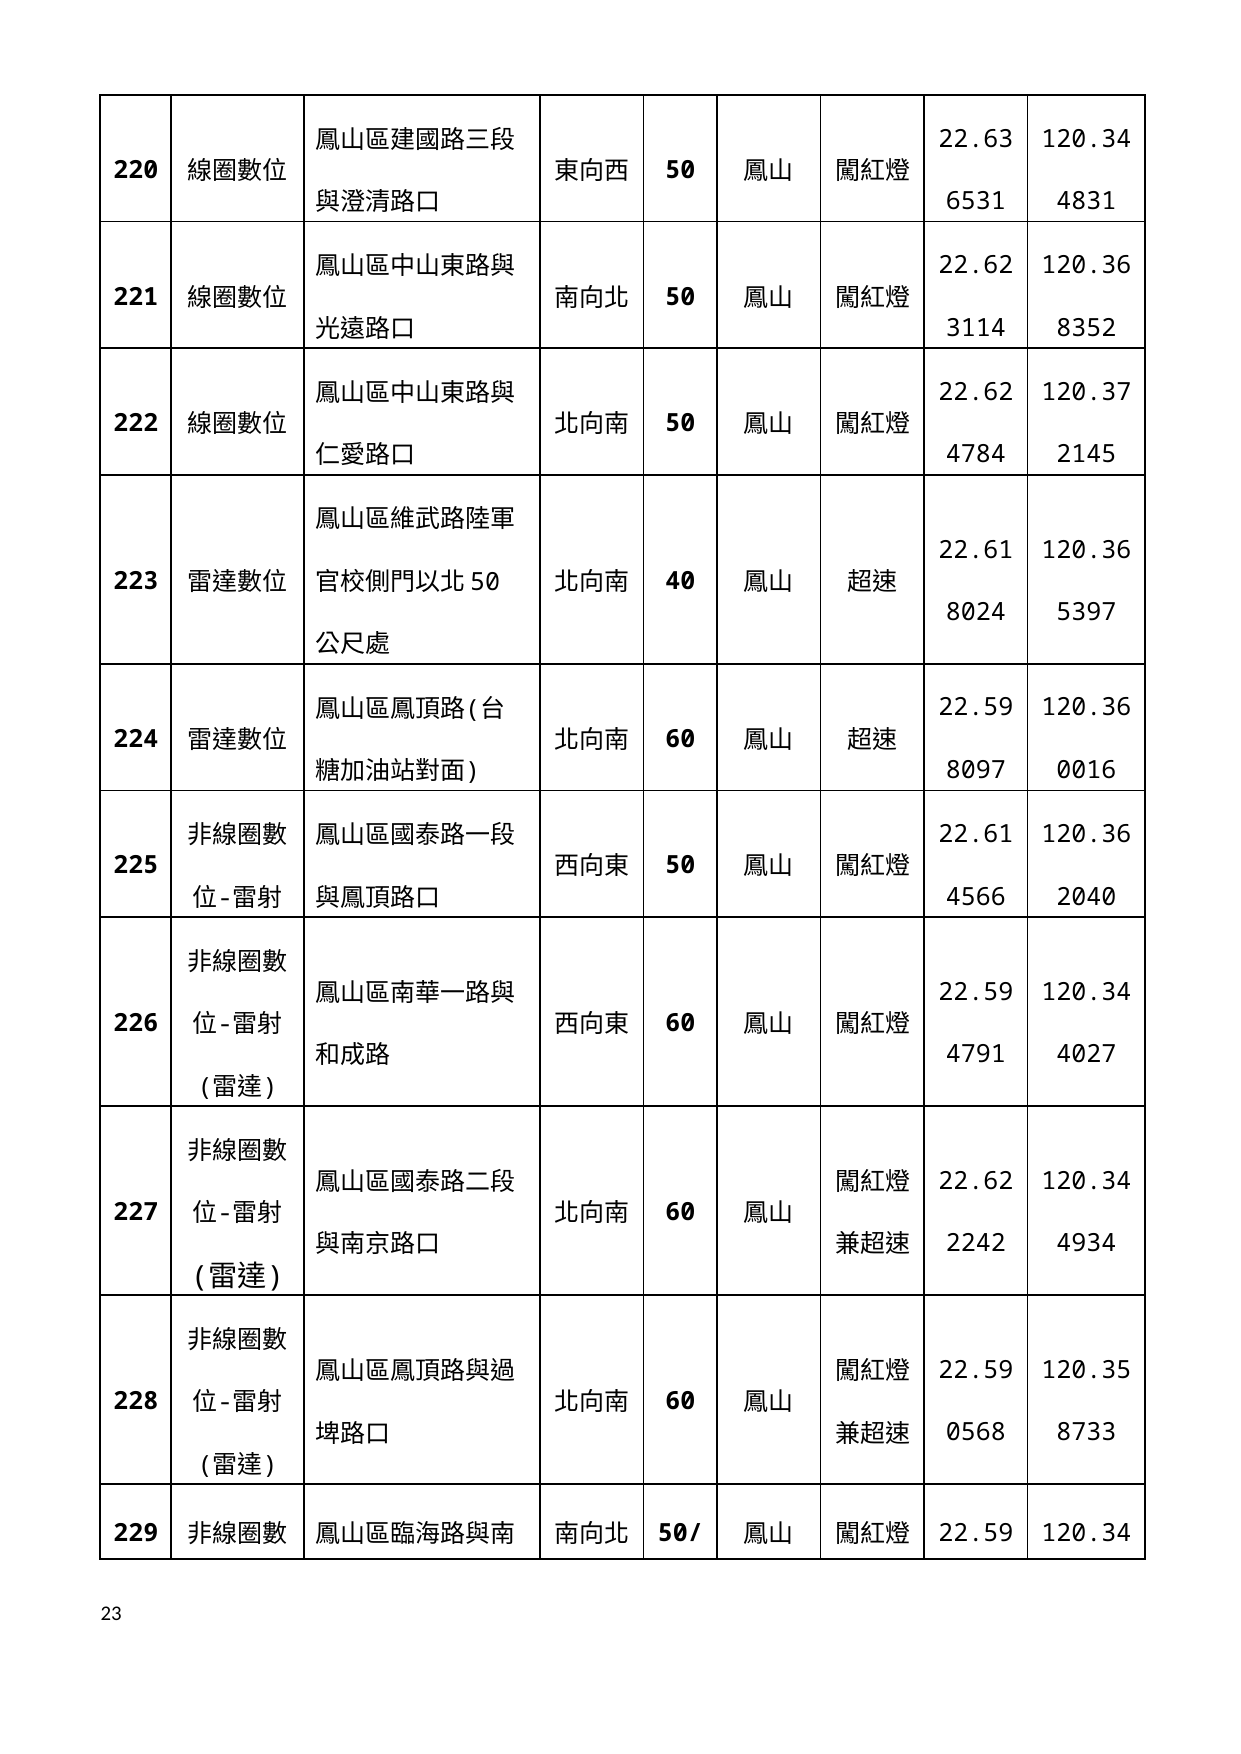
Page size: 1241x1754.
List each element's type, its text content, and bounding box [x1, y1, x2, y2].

table_cell 闖紅燈 [821, 1485, 923, 1558]
table_cell 鳳山 [718, 1296, 820, 1483]
table_cell 221 [101, 222, 170, 347]
table_cell 西向東 [541, 918, 643, 1105]
table_cell 鳳山區建國路三段與澄清路口 [305, 96, 539, 221]
table_cell 50/ [644, 1485, 716, 1558]
table_cell 雷達數位 [172, 665, 303, 789]
table_cell 東向西 [541, 96, 643, 221]
table_cell 鳳山 [718, 222, 820, 347]
table_cell 22.614566 [925, 791, 1027, 916]
table_cell 60 [644, 1296, 716, 1483]
table_cell 闖紅燈兼超速 [821, 1296, 923, 1483]
table_cell 227 [101, 1107, 170, 1294]
table_cell 鳳山 [718, 349, 820, 474]
table_cell 闖紅燈兼超速 [821, 1107, 923, 1294]
table_cell 鳳山區南華一路與和成路 [305, 918, 539, 1105]
table_cell 120.368352 [1028, 222, 1144, 347]
table_cell 50 [644, 96, 716, 221]
table_cell 22.59 [925, 1485, 1027, 1558]
table_cell 22.598097 [925, 665, 1027, 789]
table_cell 北向南 [541, 1296, 643, 1483]
table_cell 22.590568 [925, 1296, 1027, 1483]
table_cell 60 [644, 665, 716, 789]
table_cell 西向東 [541, 791, 643, 916]
table_cell 120.344831 [1028, 96, 1144, 221]
table_cell 50 [644, 791, 716, 916]
table_cell 22.623114 [925, 222, 1027, 347]
table_cell 非線圈數位-雷射(雷達) [172, 1296, 303, 1483]
table_cell 鳳山區國泰路二段與南京路口 [305, 1107, 539, 1294]
table_cell 鳳山 [718, 791, 820, 916]
table_cell 120.34 [1028, 1485, 1144, 1558]
table_cell 鳳山區鳳頂路(台糖加油站對面) [305, 665, 539, 789]
table_cell 鳳山區臨海路與南 [305, 1485, 539, 1558]
table_cell 超速 [821, 476, 923, 663]
table_cell 22.594791 [925, 918, 1027, 1105]
table_cell 229 [101, 1485, 170, 1558]
table_cell 鳳山區中山東路與光遠路口 [305, 222, 539, 347]
table_cell 非線圈數 [172, 1485, 303, 1558]
table_cell 線圈數位 [172, 222, 303, 347]
table_cell 北向南 [541, 476, 643, 663]
table_cell 50 [644, 222, 716, 347]
table_cell 鳳山 [718, 96, 820, 221]
table_cell 224 [101, 665, 170, 789]
table_cell 鳳山 [718, 476, 820, 663]
table_cell 22.622242 [925, 1107, 1027, 1294]
table_cell 120.362040 [1028, 791, 1144, 916]
table_cell 北向南 [541, 349, 643, 474]
table_cell 22.636531 [925, 96, 1027, 221]
table_cell 非線圈數位-雷射(雷達) [172, 918, 303, 1105]
table_cell 60 [644, 1107, 716, 1294]
table_cell 228 [101, 1296, 170, 1483]
table_cell 120.372145 [1028, 349, 1144, 474]
table_cell 超速 [821, 665, 923, 789]
table_cell 闖紅燈 [821, 918, 923, 1105]
table_cell 雷達數位 [172, 476, 303, 663]
table_cell 北向南 [541, 665, 643, 789]
table_cell 120.365397 [1028, 476, 1144, 663]
table_cell 120.358733 [1028, 1296, 1144, 1483]
table_cell 鳳山區中山東路與仁愛路口 [305, 349, 539, 474]
table_cell 鳳山區國泰路一段與鳳頂路口 [305, 791, 539, 916]
table_cell 50 [644, 349, 716, 474]
table_cell 非線圈數位-雷射 [172, 791, 303, 916]
table_cell 120.344027 [1028, 918, 1144, 1105]
table_cell 線圈數位 [172, 349, 303, 474]
table_cell 222 [101, 349, 170, 474]
table_cell 闖紅燈 [821, 222, 923, 347]
table_cell 60 [644, 918, 716, 1105]
table_cell 22.618024 [925, 476, 1027, 663]
table_cell 鳳山 [718, 1485, 820, 1558]
table_cell 鳳山 [718, 665, 820, 789]
table_cell 北向南 [541, 1107, 643, 1294]
table_cell 226 [101, 918, 170, 1105]
table_cell 闖紅燈 [821, 349, 923, 474]
table_cell 120.360016 [1028, 665, 1144, 789]
table_cell 南向北 [541, 1485, 643, 1558]
table_cell 鳳山區鳳頂路與過埤路口 [305, 1296, 539, 1483]
table_cell 南向北 [541, 222, 643, 347]
table_cell 120.344934 [1028, 1107, 1144, 1294]
table_cell 闖紅燈 [821, 791, 923, 916]
table_cell 鳳山 [718, 918, 820, 1105]
table_cell 線圈數位 [172, 96, 303, 221]
table_cell 鳳山 [718, 1107, 820, 1294]
table_cell 220 [101, 96, 170, 221]
table_cell 223 [101, 476, 170, 663]
table_cell 225 [101, 791, 170, 916]
table_cell 鳳山區維武路陸軍官校側門以北50公尺處 [305, 476, 539, 663]
table_cell 22.624784 [925, 349, 1027, 474]
table_cell 非線圈數位-雷射(雷達) [172, 1107, 303, 1294]
table_cell 闖紅燈 [821, 96, 923, 221]
table_cell 40 [644, 476, 716, 663]
